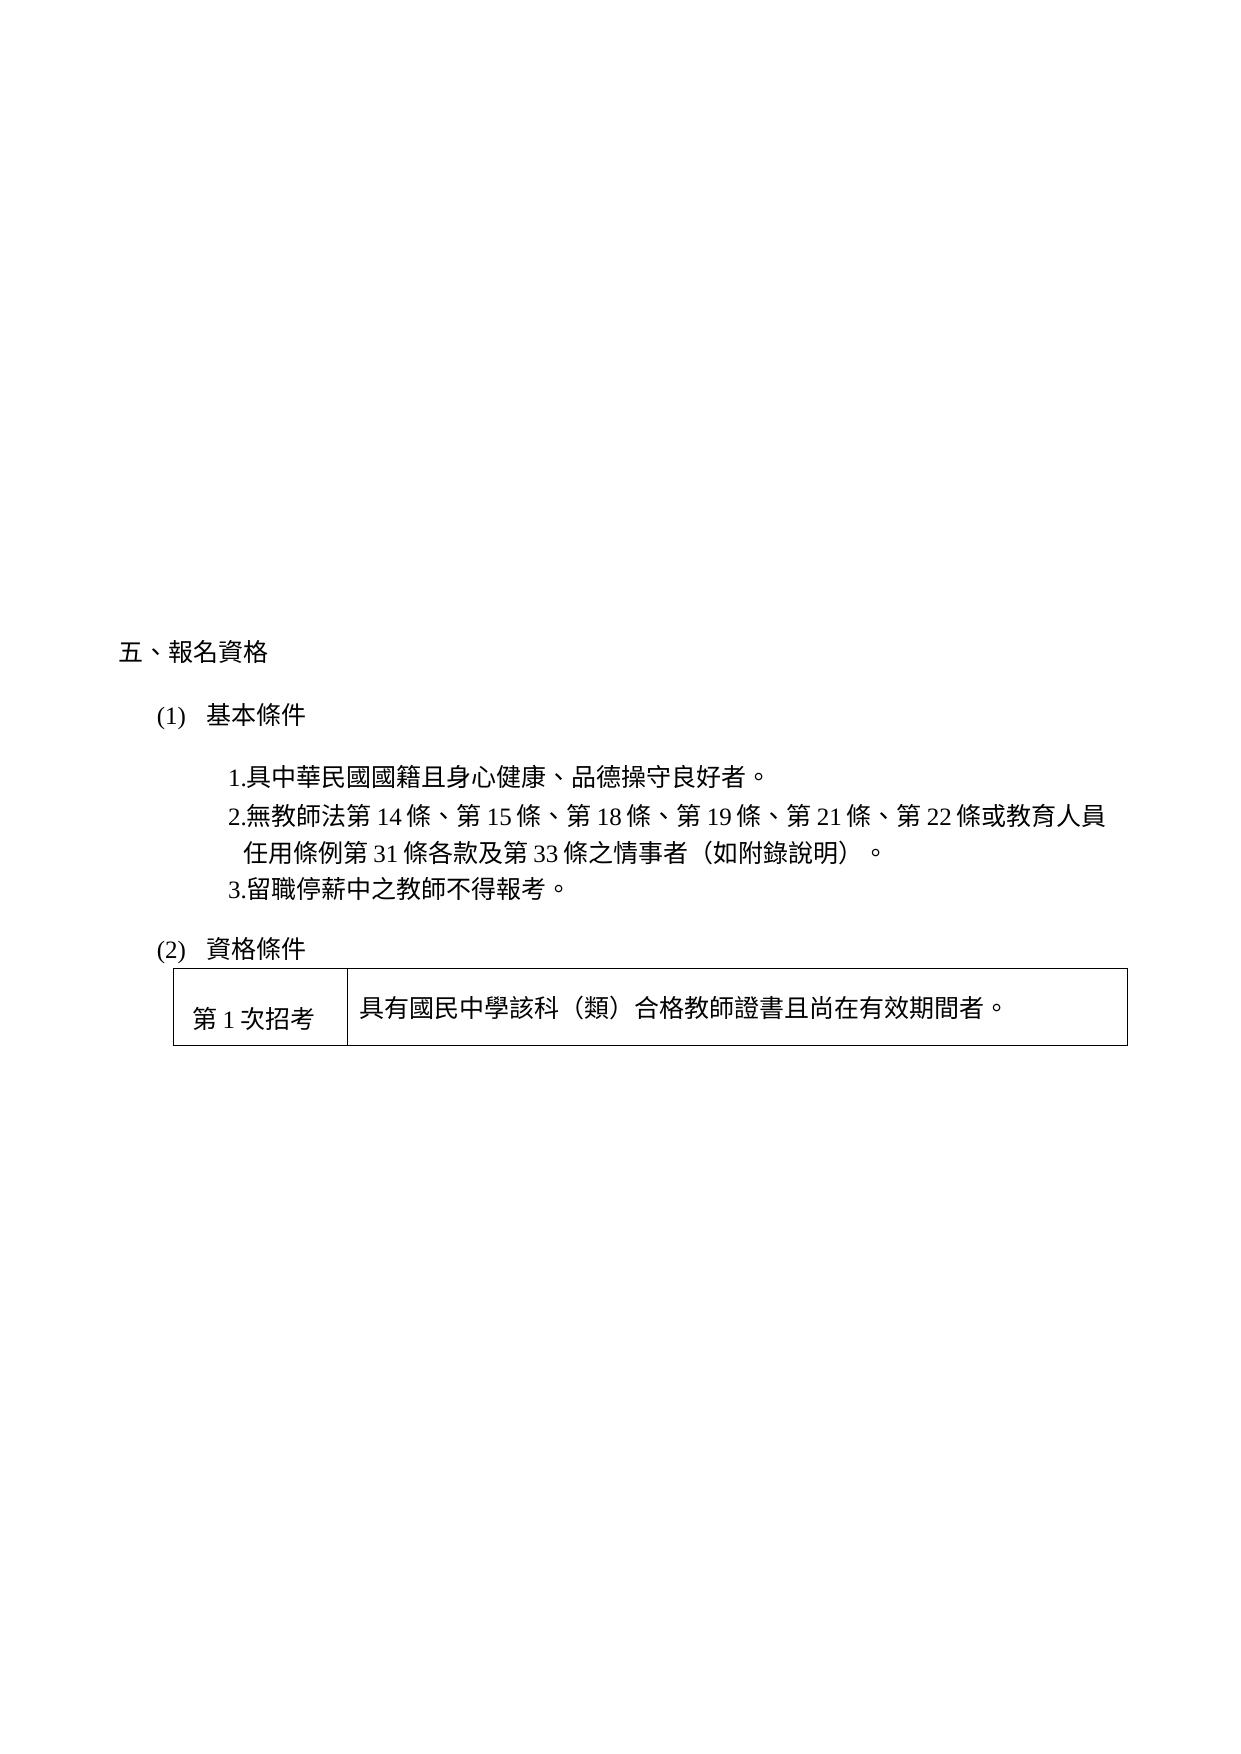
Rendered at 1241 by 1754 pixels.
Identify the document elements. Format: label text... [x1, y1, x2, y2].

table_header 第1次招考 [174, 969, 347, 1045]
list 資格條件 [157, 906, 1122, 968]
text 3.留職停薪中之教師不得報考。 [222, 869, 1122, 906]
text 五、報名資格 [118, 609, 1122, 672]
text 2.無教師法第14條、第15條、第18條、第19條、第21條、第22條或教育人員任用條例第31條各款及第33條之情事者（如附錄說明）。 [222, 797, 1122, 869]
list 基本條件 [157, 672, 1122, 734]
text 1.具中華民國國籍且身心健康、品德操守良好者。 [222, 734, 1122, 797]
table_header 具有國民中學該科（類）合格教師證書且尚在有效期間者。 [348, 969, 1127, 1045]
